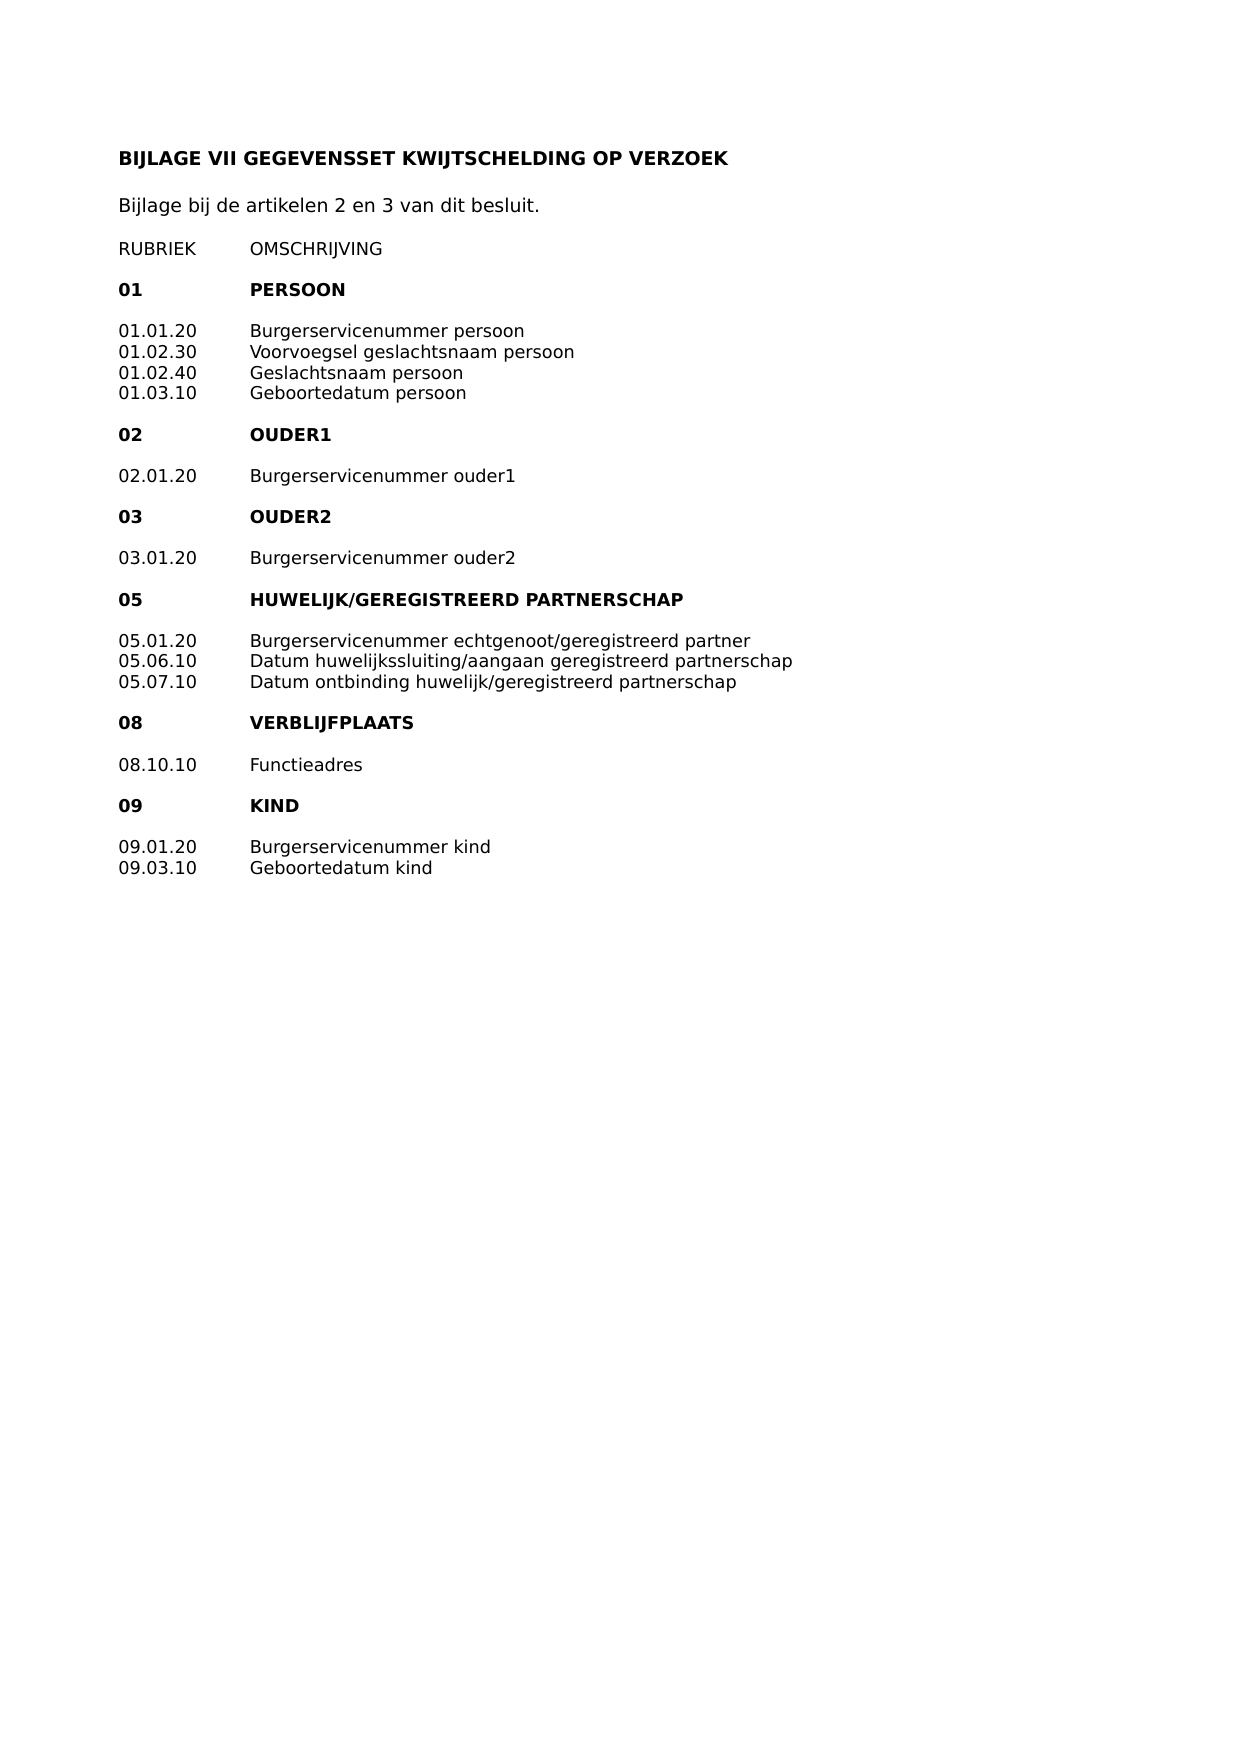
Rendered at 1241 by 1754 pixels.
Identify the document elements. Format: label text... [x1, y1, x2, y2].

table_header OMSCHRIJVING [244, 239, 1122, 259]
text Bijlage bij de artikelen 2 en 3 van dit besluit. [118, 195, 1122, 217]
table_cell HUWELIJK/GEREGISTREERD PARTNERSCHAP [244, 590, 1122, 610]
table_cell [244, 610, 1122, 631]
table_cell [118, 734, 243, 754]
table_cell 09.01.20 [118, 837, 243, 858]
table_cell 05 [118, 590, 243, 610]
table_cell Datum huwelijkssluiting/aangaan geregistreerd partnerschap [244, 651, 1122, 672]
table_cell Geslachtsnaam persoon [244, 363, 1122, 383]
table_cell [118, 301, 243, 321]
table_cell 02 [118, 425, 243, 445]
table_cell 08.10.10 [118, 755, 243, 775]
table_cell Functieadres [244, 755, 1122, 775]
table_cell VERBLIJFPLAATS [244, 713, 1122, 734]
table_cell [118, 693, 243, 713]
table_cell 03.01.20 [118, 548, 243, 569]
table_cell OUDER2 [244, 507, 1122, 528]
table_cell [244, 816, 1122, 837]
table_header RUBRIEK [118, 239, 243, 259]
table_cell 05.01.20 [118, 631, 243, 651]
table_cell [118, 816, 243, 837]
table_cell [244, 569, 1122, 589]
table_cell [118, 610, 243, 631]
table_cell Datum ontbinding huwelijk/geregistreerd partnerschap [244, 672, 1122, 693]
table_cell 02.01.20 [118, 466, 243, 486]
table_cell PERSOON [244, 280, 1122, 301]
table_cell [118, 528, 243, 548]
table_cell 05.06.10 [118, 651, 243, 672]
table_cell 01.02.40 [118, 363, 243, 383]
table_cell 09.03.10 [118, 858, 243, 878]
table_cell [244, 445, 1122, 466]
table_cell 01 [118, 280, 243, 301]
subtitle BIJLAGE VII GEGEVENSSET KWIJTSCHELDING OP VERZOEK [118, 148, 1122, 170]
table_cell 01.03.10 [118, 383, 243, 404]
table_cell Burgerservicenummer persoon [244, 321, 1122, 342]
table_cell 05.07.10 [118, 672, 243, 693]
table_cell [244, 404, 1122, 424]
table_cell Voorvoegsel geslachtsnaam persoon [244, 342, 1122, 363]
table_cell [244, 693, 1122, 713]
table_cell 01.02.30 [118, 342, 243, 363]
table_cell [118, 445, 243, 466]
table_cell [244, 734, 1122, 754]
table_cell [244, 260, 1122, 280]
table_cell 09 [118, 796, 243, 816]
table_cell Burgerservicenummer ouder1 [244, 466, 1122, 486]
table_cell [244, 528, 1122, 548]
table_cell 03 [118, 507, 243, 528]
table_cell KIND [244, 796, 1122, 816]
table_cell Geboortedatum kind [244, 858, 1122, 878]
table_cell [244, 301, 1122, 321]
table_cell Burgerservicenummer echtgenoot/geregistreerd partner [244, 631, 1122, 651]
table_cell [244, 486, 1122, 507]
table_cell [118, 260, 243, 280]
table_cell Burgerservicenummer kind [244, 837, 1122, 858]
table_cell Geboortedatum persoon [244, 383, 1122, 404]
table_cell OUDER1 [244, 425, 1122, 445]
table_cell [118, 775, 243, 796]
table_cell [118, 404, 243, 424]
table_cell 08 [118, 713, 243, 734]
table_cell Burgerservicenummer ouder2 [244, 548, 1122, 569]
table_cell [118, 569, 243, 589]
table_cell [244, 775, 1122, 796]
table_cell [118, 486, 243, 507]
table_cell 01.01.20 [118, 321, 243, 342]
